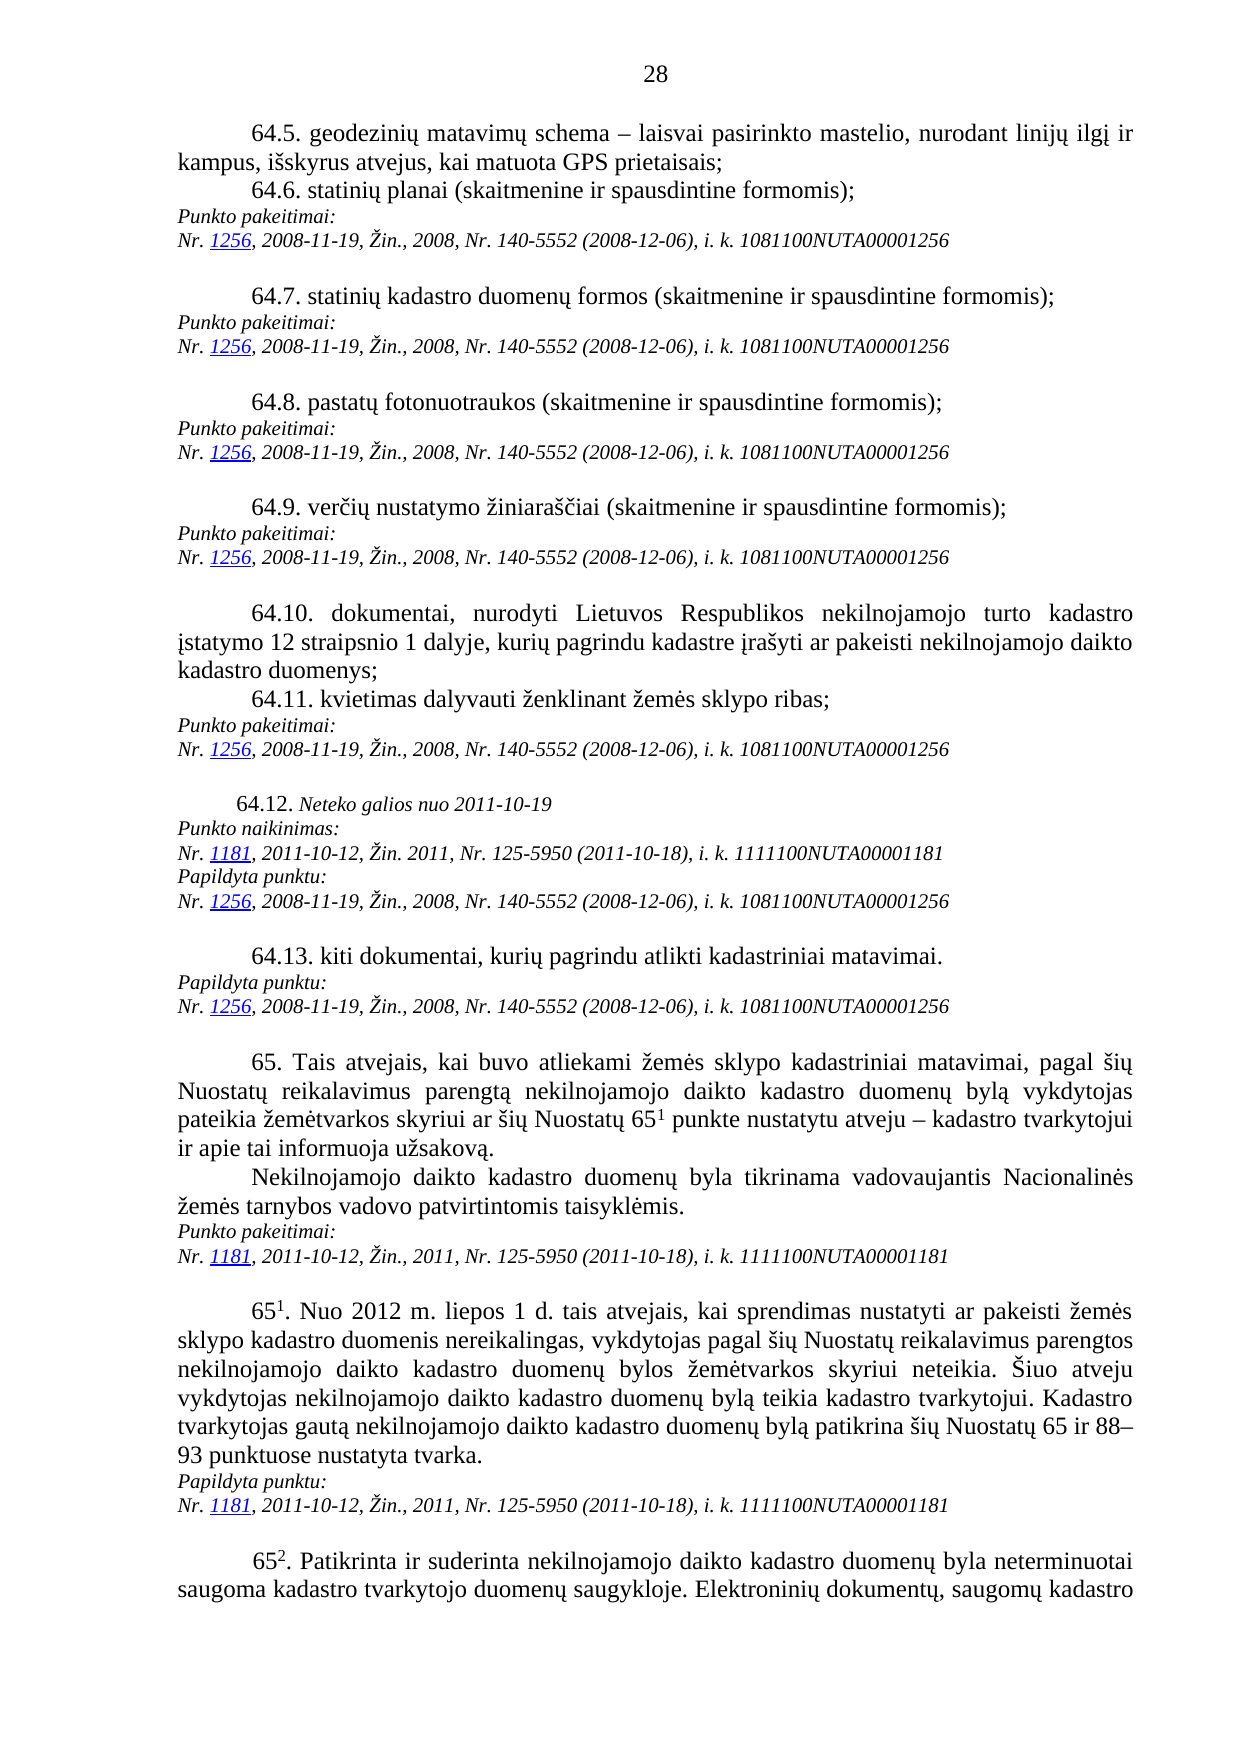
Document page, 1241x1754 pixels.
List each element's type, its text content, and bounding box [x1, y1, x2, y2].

text Punkto pakeitimai: [177, 521, 1134, 545]
text Nr. 1256, 2008-11-19, Žin., 2008, Nr. 140-5552 (2008-12-06), i. k. 1081100NUTA00001256 [177, 228, 1134, 252]
text 64.11. kvietimas dalyvauti ženklinant žemės sklypo ribas; [177, 684, 1134, 713]
text Nr. 1256, 2008-11-19, Žin., 2008, Nr. 140-5552 (2008-12-06), i. k. 1081100NUTA00001256 [177, 440, 1134, 464]
text Nr. 1256, 2008-11-19, Žin., 2008, Nr. 140-5552 (2008-12-06), i. k. 1081100NUTA00001256 [177, 334, 1134, 358]
text 64.13. kiti dokumentai, kurių pagrindu atlikti kadastriniai matavimai. [177, 941, 1134, 970]
text 65. Tais atvejais, kai buvo atliekami žemės sklypo kadastriniai matavimai, pagal šių Nuostatų reikalavimus parengtą nekilnojamojo daikto kadastro duomenų bylą vykdytojas pateikia žemėtvarkos skyriui ar šių Nuostatų 651 punkte nustatytu atveju – kadastro tvarkytojui ir apie tai informuoja užsakovą. [177, 1047, 1134, 1162]
text 64.12. Neteko galios nuo 2011-10-19 [177, 790, 1134, 816]
text Nr. 1256, 2008-11-19, Žin., 2008, Nr. 140-5552 (2008-12-06), i. k. 1081100NUTA00001256 [177, 994, 1134, 1018]
text 64.9. verčių nustatymo žiniaraščiai (skaitmenine ir spausdintine formomis); [177, 492, 1134, 521]
text Nr. 1256, 2008-11-19, Žin., 2008, Nr. 140-5552 (2008-12-06), i. k. 1081100NUTA00001256 [177, 737, 1134, 761]
text 64.5. geodezinių matavimų schema – laisvai pasirinkto mastelio, nurodant linijų ilgį ir kampus, išskyrus atvejus, kai matuota GPS prietaisais; [177, 118, 1134, 176]
text Nr. 1181, 2011-10-12, Žin., 2011, Nr. 125-5950 (2011-10-18), i. k. 1111100NUTA00001181 [177, 1243, 1134, 1268]
text 64.10. dokumentai, nurodyti Lietuvos Respublikos nekilnojamojo turto kadastro įstatymo 12 straipsnio 1 dalyje, kurių pagrindu kadastre įrašyti ar pakeisti nekilnojamojo daikto kadastro duomenys; [177, 598, 1134, 684]
text Nr. 1256, 2008-11-19, Žin., 2008, Nr. 140-5552 (2008-12-06), i. k. 1081100NUTA00001256 [177, 888, 1134, 913]
text 64.7. statinių kadastro duomenų formos (skaitmenine ir spausdintine formomis); [177, 281, 1134, 310]
text Punkto pakeitimai: [177, 204, 1134, 228]
text Nr. 1181, 2011-10-12, Žin., 2011, Nr. 125-5950 (2011-10-18), i. k. 1111100NUTA00001181 [177, 1493, 1134, 1517]
text 64.6. statinių planai (skaitmenine ir spausdintine formomis); [177, 176, 1134, 204]
text 64.8. pastatų fotonuotraukos (skaitmenine ir spausdintine formomis); [177, 387, 1134, 416]
text 652. Patikrinta ir suderinta nekilnojamojo daikto kadastro duomenų byla neterminuotai saugoma kadastro tvarkytojo duomenų saugykloje. Elektroninių dokumentų, saugomų kadastro [177, 1546, 1134, 1603]
text Nekilnojamojo daikto kadastro duomenų byla tikrinama vadovaujantis Nacionalinės žemės tarnybos vadovo patvirtintomis taisyklėmis. [177, 1162, 1134, 1219]
text Punkto pakeitimai: [177, 310, 1134, 334]
text Punkto naikinimas: [177, 816, 1134, 840]
text Punkto pakeitimai: [177, 416, 1134, 440]
text Nr. 1181, 2011-10-12, Žin. 2011, Nr. 125-5950 (2011-10-18), i. k. 1111100NUTA00001181 [177, 840, 1134, 864]
text Papildyta punktu: [177, 970, 1134, 994]
text Papildyta punktu: [177, 864, 1134, 888]
text Punkto pakeitimai: [177, 713, 1134, 737]
text Punkto pakeitimai: [177, 1219, 1134, 1243]
text Nr. 1256, 2008-11-19, Žin., 2008, Nr. 140-5552 (2008-12-06), i. k. 1081100NUTA00001256 [177, 545, 1134, 569]
text 651. Nuo 2012 m. liepos 1 d. tais atvejais, kai sprendimas nustatyti ar pakeisti žemės sklypo kadastro duomenis nereikalingas, vykdytojas pagal šių Nuostatų reikalavimus parengtos nekilnojamojo daikto kadastro duomenų bylos žemėtvarkos skyriui neteikia. Šiuo atveju vykdytojas nekilnojamojo daikto kadastro duomenų bylą teikia kadastro tvarkytojui. Kadastro tvarkytojas gautą nekilnojamojo daikto kadastro duomenų bylą patikrina šių Nuostatų 65 ir 88–93 punktuose nustatyta tvarka. [177, 1296, 1134, 1469]
text Papildyta punktu: [177, 1469, 1134, 1493]
